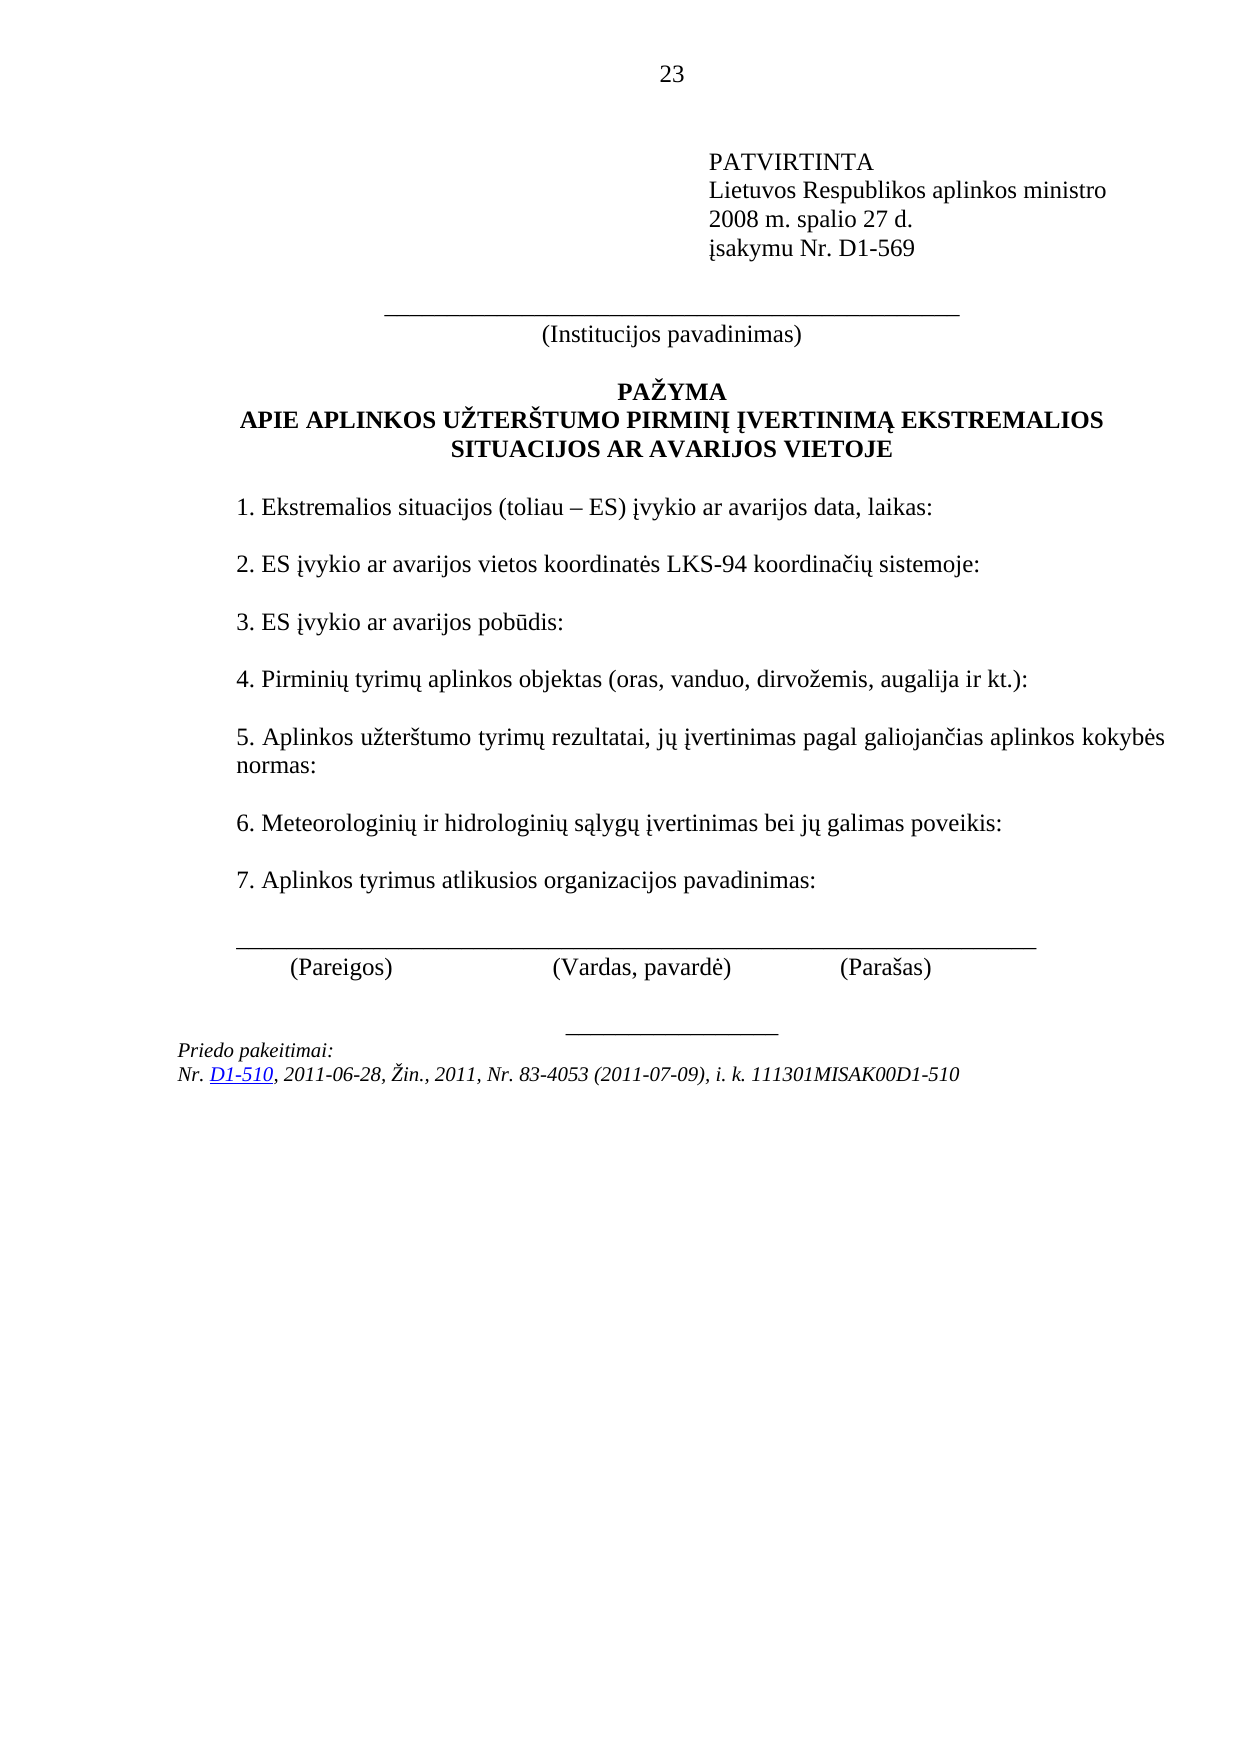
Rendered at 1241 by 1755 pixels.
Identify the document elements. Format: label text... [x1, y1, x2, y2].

text 5. Aplinkos užterštumo tyrimų rezultatai, jų įvertinimas pagal galiojančias aplinkos kokybės normas: [236, 722, 1166, 779]
text _________________ [177, 1009, 1166, 1038]
text 7. Aplinkos tyrimus atlikusios organizacijos pavadinimas: [177, 866, 1166, 894]
text PAŽYMA [177, 377, 1166, 406]
text Nr. D1-510, 2011-06-28, Žin., 2011, Nr. 83-4053 (2011-07-09), i. k. 111301MISAK00D1-510 [177, 1062, 1166, 1086]
text 4. Pirminių tyrimų aplinkos objektas (oras, vanduo, dirvožemis, augalija ir kt.): [177, 664, 1166, 693]
text PATVIRTINTA [177, 147, 1166, 176]
text APIE aplinkos užterštumo PIRMINį įvertinimą ekstremalios situacijos ar avarijos VIETOJE [177, 406, 1166, 463]
text 2. ES įvykio ar avarijos vietos koordinatės LKS-94 koordinačių sistemoje: [177, 549, 1166, 578]
text ______________________________________________ [177, 291, 1166, 319]
text (Institucijos pavadinimas) [177, 319, 1166, 348]
text 1. Ekstremalios situacijos (toliau – ES) įvykio ar avarijos data, laikas: [177, 492, 1166, 521]
text Priedo pakeitimai: [177, 1038, 1166, 1062]
text 3. ES įvykio ar avarijos pobūdis: [177, 607, 1166, 636]
text Lietuvos Respublikos aplinkos ministro [177, 176, 1166, 204]
text įsakymu Nr. D1-569 [177, 233, 1166, 262]
text ________________________________________________________________ [177, 923, 1166, 952]
text (Pareigos) (Vardas, pavardė) (Parašas) [177, 952, 1166, 981]
text 6. Meteorologinių ir hidrologinių sąlygų įvertinimas bei jų galimas poveikis: [177, 808, 1166, 837]
text 2008 m. spalio 27 d. [177, 204, 1166, 233]
